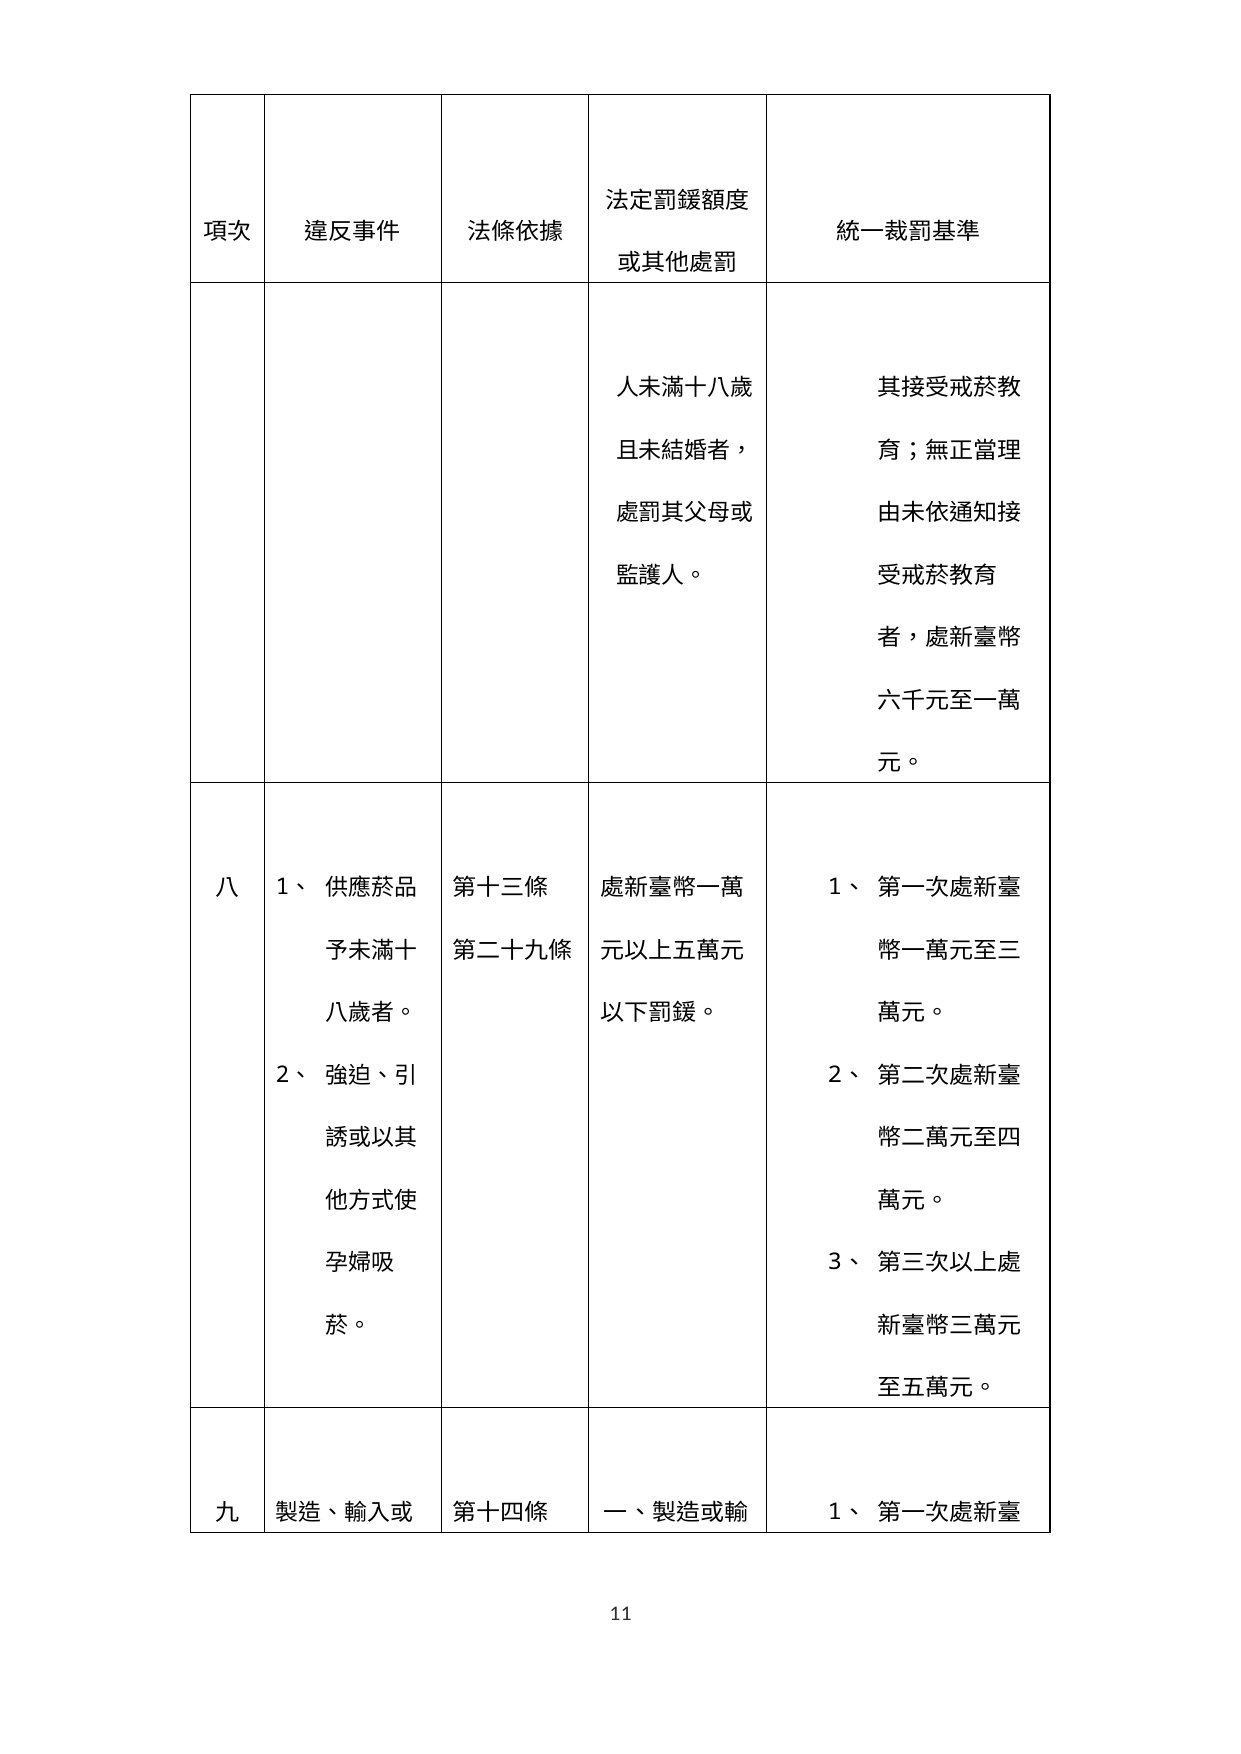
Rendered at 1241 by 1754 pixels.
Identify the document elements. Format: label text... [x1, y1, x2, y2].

table_cell 第一次處新臺幣一萬元至三萬元。 第二次處新臺幣二萬元至四萬元。 第三次以上處新臺幣三萬元至五萬元。 [767, 783, 1049, 1407]
table_header 項次 [191, 95, 264, 282]
table_header 法定罰鍰額度或其他處罰 [589, 95, 766, 282]
table_header 法條依據 [442, 95, 588, 282]
table_cell 供應菸品予未滿十八歲者。 強迫、引誘或以其他方式使孕婦吸菸。 [265, 783, 441, 1407]
table_cell 九 [191, 1408, 264, 1532]
table_cell 八 [191, 783, 264, 1407]
table_cell [191, 283, 264, 782]
table_cell 人未滿十八歲且未結婚者，處罰其父母或監護人。 [589, 283, 766, 782]
table_header 違反事件 [265, 95, 441, 282]
table_cell [265, 283, 441, 782]
table_cell 一、製造或輸 [589, 1408, 766, 1532]
table_cell [442, 283, 588, 782]
table_header 統一裁罰基準 [767, 95, 1049, 282]
table_cell 第一次處新臺幣一萬元至三萬元，並令限期回收。 第二次處新臺幣二萬元至四萬元，並令限期回收。 第三次以上處新臺幣三萬元至五萬元，並令限期回收。 [767, 1408, 1049, 1532]
table_cell 第一次令其接受戒菸教育；無正當理由未依通知接受戒菸教育者，處罰鍰新臺幣二千元至六千元。 第二次令其接受戒菸教育；無正當理由未依通知接受戒菸教育者，處新臺幣四千元至八千元。 第三次以上令其接受戒菸教育；無正當理由未依通知接受戒菸教育者，處新臺幣六千元至一萬元。 [767, 283, 1049, 782]
table_cell 處新臺幣一萬元以上五萬元以下罰鍰。 [589, 783, 766, 1407]
table_cell 製造、輸入或 [265, 1408, 441, 1532]
table_cell 第十三條 第二十九條 [442, 783, 588, 1407]
table_cell 第十四條 [442, 1408, 588, 1532]
